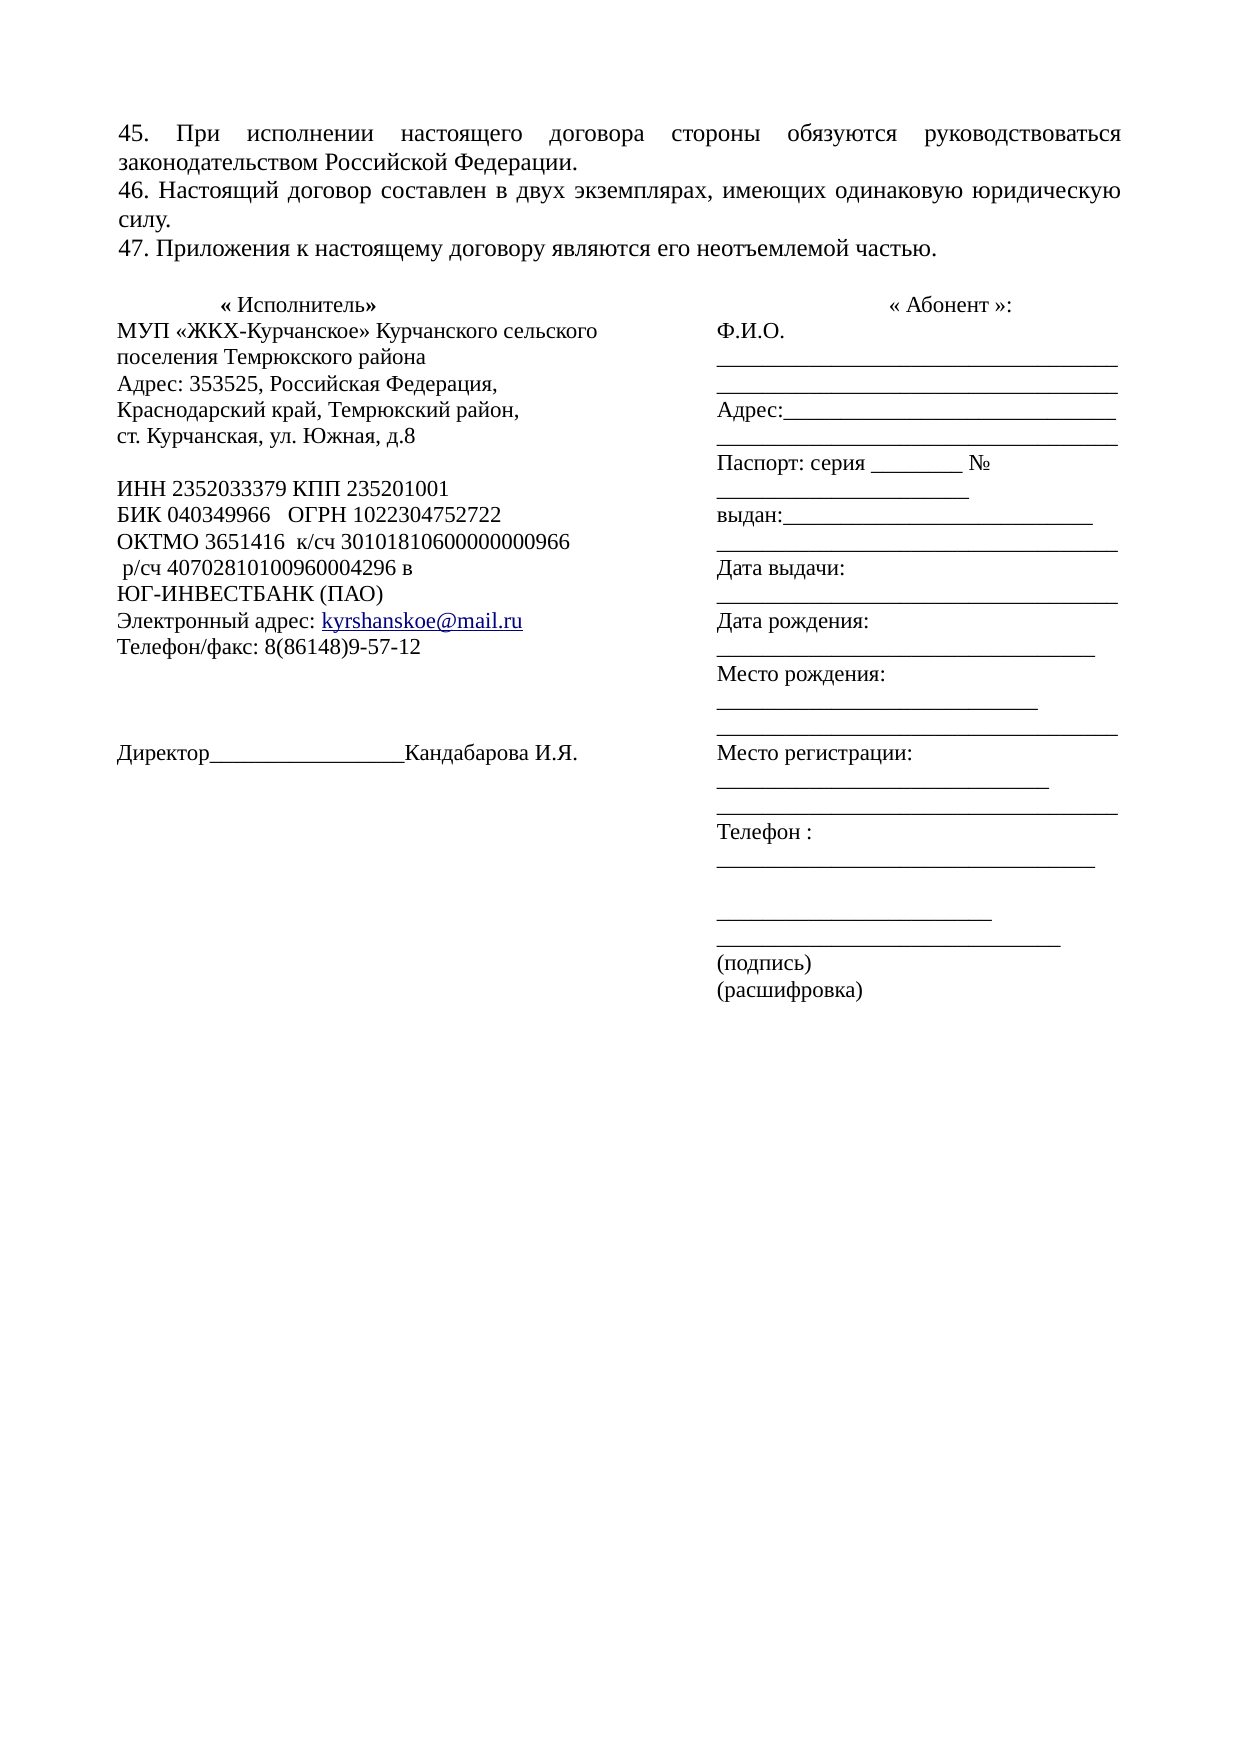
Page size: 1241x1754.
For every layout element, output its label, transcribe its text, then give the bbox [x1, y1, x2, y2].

text 47. Приложения к настоящему договору являются его неотъемлемой частью. [118, 233, 1122, 262]
text 45. При исполнении настоящего договора стороны обязуются руководствоваться законодательством Российской Федерации. [118, 118, 1122, 176]
table_header « Исполнитель» МУП «ЖКХ-Курчанское» Курчанского сельского поселения Темрюкского района Адрес: 353525, Российская Федерация, Краснодарский край, Темрюкский район, ст. Курчанская, ул. Южная, д.8 ИНН 2352033379 КПП 235201001 БИК 040349966 ОГРН 1022304752722 ОКТМО 3651416 к/сч 30101810600000000966 р/сч 40702810100960004296 в ЮГ-ИНВЕСТБАНК (ПАО) Электронный адрес: kyrshanskoe@mail.ru Телефон/факс: 8(86148)9-57-12 Директор_________________Кандабарова И.Я. [116, 291, 641, 1002]
text 46. Настоящий договор составлен в двух экземплярах, имеющих одинаковую юридическую силу. [118, 176, 1122, 233]
table_header « Абонент »: Ф.И.О. ___________________________________ ___________________________________ Адрес:_____________________________ ___________________________________ Паспорт: серия ________ № ______________________ выдан:___________________________ ___________________________________ Дата выдачи: ___________________________________ Дата рождения: _________________________________ Место рождения: ____________________________ ___________________________________ Место регистрации: _____________________________ ___________________________________ Телефон : _________________________________ ________________________ ______________________________ (подпись) (расшифровка) [641, 291, 1120, 1002]
